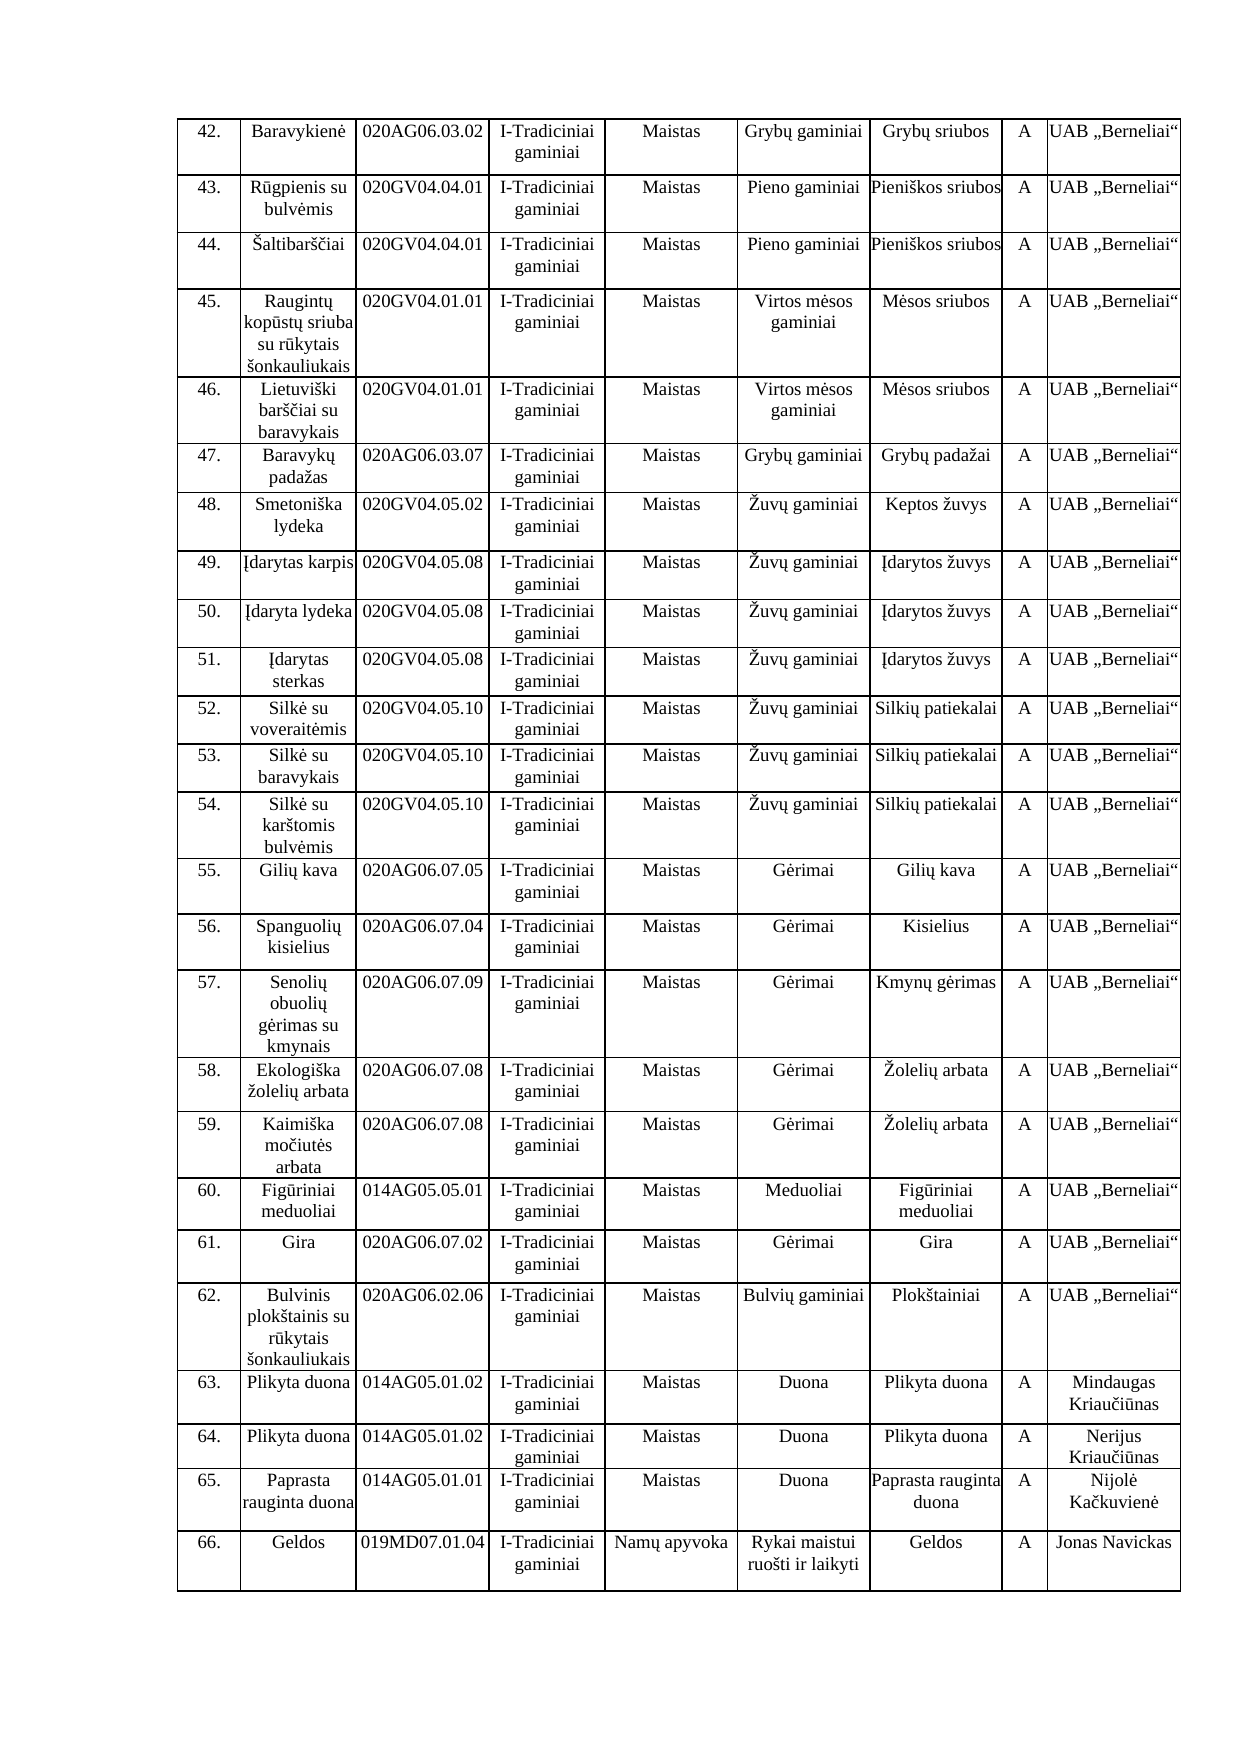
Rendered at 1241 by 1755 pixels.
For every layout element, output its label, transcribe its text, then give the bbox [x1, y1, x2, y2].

table_cell 020GV04.01.01 [357, 378, 488, 442]
table_cell A [1003, 1425, 1047, 1468]
table_cell Bulvių gaminiai [738, 1284, 869, 1370]
table_cell UAB „Berneliai“ [1048, 697, 1180, 743]
table_cell Žuvų gaminiai [738, 600, 869, 647]
table_cell 52. [178, 697, 240, 743]
table_cell Kaimiška močiutės arbata [241, 1112, 355, 1177]
table_cell Maistas [606, 915, 737, 969]
table_cell Maistas [606, 176, 737, 232]
table_cell Bulvinis plokštainis su rūkytais šonkauliukais [241, 1284, 355, 1370]
table_cell Žuvų gaminiai [738, 793, 869, 857]
table_cell 44. [178, 233, 240, 288]
table_cell A [1003, 648, 1047, 695]
table_cell UAB „Berneliai“ [1048, 600, 1180, 647]
table_cell 020GV04.05.02 [357, 493, 488, 550]
table_cell I-Tradiciniai gaminiai [490, 697, 604, 743]
table_cell Nijolė Kačkuvienė [1048, 1469, 1180, 1530]
table_cell Duona [738, 1425, 869, 1468]
table_cell 020AG06.07.02 [357, 1231, 488, 1282]
table_cell I-Tradiciniai gaminiai [490, 915, 604, 969]
table_cell UAB „Berneliai“ [1048, 552, 1180, 599]
table_cell I-Tradiciniai gaminiai [490, 793, 604, 857]
table_cell Gira [871, 1231, 1001, 1282]
table_cell 020AG06.07.08 [357, 1112, 488, 1177]
table_cell 020AG06.03.02 [357, 120, 488, 174]
table_cell Maistas [606, 1231, 737, 1282]
table_cell Maistas [606, 648, 737, 695]
table_cell Jonas Navickas [1048, 1532, 1180, 1590]
table_cell UAB „Berneliai“ [1048, 1112, 1180, 1177]
table_cell UAB „Berneliai“ [1048, 290, 1180, 376]
table_cell 43. [178, 176, 240, 232]
table_cell Kisielius [871, 915, 1001, 969]
table_cell UAB „Berneliai“ [1048, 378, 1180, 442]
table_cell 55. [178, 859, 240, 913]
table_cell UAB „Berneliai“ [1048, 1179, 1180, 1229]
table_cell I-Tradiciniai gaminiai [490, 1284, 604, 1370]
table_cell Žolelių arbata [871, 1058, 1001, 1111]
table_cell Duona [738, 1469, 869, 1530]
table_cell Baravykų padažas [241, 444, 355, 491]
table_cell Lietuviški barščiai su baravykais [241, 378, 355, 442]
table_cell Gėrimai [738, 859, 869, 913]
table_cell A [1003, 600, 1047, 647]
table_cell 020AG06.07.05 [357, 859, 488, 913]
table_cell Virtos mėsos gaminiai [738, 290, 869, 376]
table_cell Maistas [606, 1371, 737, 1423]
table_cell 42. [178, 120, 240, 174]
table_cell 014AG05.01.01 [357, 1469, 488, 1530]
table_cell Įdarytas karpis [241, 552, 355, 599]
table_cell Plikyta duona [871, 1425, 1001, 1468]
table_cell I-Tradiciniai gaminiai [490, 493, 604, 550]
table_cell I-Tradiciniai gaminiai [490, 1425, 604, 1468]
table_cell 56. [178, 915, 240, 969]
table_cell A [1003, 493, 1047, 550]
table_cell UAB „Berneliai“ [1048, 745, 1180, 791]
table_cell 019MD07.01.04 [357, 1532, 488, 1590]
table_cell Silkių patiekalai [871, 697, 1001, 743]
table_cell Maistas [606, 444, 737, 491]
table_cell Žuvų gaminiai [738, 493, 869, 550]
table_cell UAB „Berneliai“ [1048, 444, 1180, 491]
table_cell 64. [178, 1425, 240, 1468]
table_cell Mėsos sriubos [871, 290, 1001, 376]
table_cell Senolių obuolių gėrimas su kmynais [241, 971, 355, 1057]
table_cell Gira [241, 1231, 355, 1282]
table_cell A [1003, 793, 1047, 857]
table_cell A [1003, 1231, 1047, 1282]
table_cell I-Tradiciniai gaminiai [490, 1231, 604, 1282]
table_cell Rūgpienis su bulvėmis [241, 176, 355, 232]
table_cell UAB „Berneliai“ [1048, 1058, 1180, 1111]
table_cell I-Tradiciniai gaminiai [490, 1469, 604, 1530]
table_cell Įdarytos žuvys [871, 600, 1001, 647]
table_cell UAB „Berneliai“ [1048, 793, 1180, 857]
table_cell UAB „Berneliai“ [1048, 971, 1180, 1057]
table_cell UAB „Berneliai“ [1048, 1284, 1180, 1370]
table_cell I-Tradiciniai gaminiai [490, 648, 604, 695]
table_cell 66. [178, 1532, 240, 1590]
table_cell I-Tradiciniai gaminiai [490, 233, 604, 288]
table_cell Plikyta duona [871, 1371, 1001, 1423]
table_cell A [1003, 1058, 1047, 1111]
table_cell Gilių kava [871, 859, 1001, 913]
table_cell UAB „Berneliai“ [1048, 859, 1180, 913]
table_cell 61. [178, 1231, 240, 1282]
table_cell Maistas [606, 378, 737, 442]
table_cell UAB „Berneliai“ [1048, 233, 1180, 288]
table_cell Figūriniai meduoliai [241, 1179, 355, 1229]
table_cell A [1003, 233, 1047, 288]
table_cell Pieno gaminiai [738, 233, 869, 288]
table_cell Paprasta rauginta duona [871, 1469, 1001, 1530]
table_cell 48. [178, 493, 240, 550]
table_cell Gėrimai [738, 1112, 869, 1177]
table_cell Silkė su baravykais [241, 745, 355, 791]
table_cell Rykai maistui ruošti ir laikyti [738, 1532, 869, 1590]
table_cell 020GV04.05.10 [357, 745, 488, 791]
table_cell A [1003, 120, 1047, 174]
table_cell 020GV04.01.01 [357, 290, 488, 376]
table_cell Grybų padažai [871, 444, 1001, 491]
table_cell Maistas [606, 1425, 737, 1468]
table_cell UAB „Berneliai“ [1048, 176, 1180, 232]
table_cell Maistas [606, 1058, 737, 1111]
table_cell Namų apyvoka [606, 1532, 737, 1590]
table_cell I-Tradiciniai gaminiai [490, 745, 604, 791]
table_cell A [1003, 1284, 1047, 1370]
table_cell I-Tradiciniai gaminiai [490, 290, 604, 376]
table_cell 65. [178, 1469, 240, 1530]
table_cell A [1003, 176, 1047, 232]
table_cell Žuvų gaminiai [738, 745, 869, 791]
table_cell Gėrimai [738, 971, 869, 1057]
table_cell I-Tradiciniai gaminiai [490, 176, 604, 232]
table_cell Silkė su voveraitėmis [241, 697, 355, 743]
table_cell 020AG06.07.08 [357, 1058, 488, 1111]
table_cell Maistas [606, 971, 737, 1057]
table_cell 020GV04.05.08 [357, 552, 488, 599]
table_cell UAB „Berneliai“ [1048, 493, 1180, 550]
table_cell 47. [178, 444, 240, 491]
table_cell Maistas [606, 600, 737, 647]
table_cell Figūriniai meduoliai [871, 1179, 1001, 1229]
table_cell UAB „Berneliai“ [1048, 120, 1180, 174]
table_cell 63. [178, 1371, 240, 1423]
table_cell Pieno gaminiai [738, 176, 869, 232]
table_cell Silkė su karštomis bulvėmis [241, 793, 355, 857]
table_cell A [1003, 1469, 1047, 1530]
table_cell Maistas [606, 745, 737, 791]
table_cell A [1003, 745, 1047, 791]
table_cell Geldos [871, 1532, 1001, 1590]
table_cell Plikyta duona [241, 1425, 355, 1468]
table_cell Plokštainiai [871, 1284, 1001, 1370]
table_cell 014AG05.01.02 [357, 1371, 488, 1423]
table_cell Įdarytos žuvys [871, 552, 1001, 599]
table_cell A [1003, 290, 1047, 376]
table_cell Maistas [606, 697, 737, 743]
table_cell 57. [178, 971, 240, 1057]
table_cell UAB „Berneliai“ [1048, 1231, 1180, 1282]
table_cell I-Tradiciniai gaminiai [490, 1058, 604, 1111]
table_cell Gėrimai [738, 1058, 869, 1111]
table_cell Baravykienė [241, 120, 355, 174]
table_cell Maistas [606, 793, 737, 857]
table_cell Maistas [606, 1179, 737, 1229]
table_cell 020GV04.04.01 [357, 176, 488, 232]
table_cell 020AG06.03.07 [357, 444, 488, 491]
table_cell A [1003, 378, 1047, 442]
table_cell Gėrimai [738, 1231, 869, 1282]
table_cell Šaltibarščiai [241, 233, 355, 288]
table_cell Žuvų gaminiai [738, 697, 869, 743]
table_cell Maistas [606, 552, 737, 599]
table_cell I-Tradiciniai gaminiai [490, 971, 604, 1057]
table_cell I-Tradiciniai gaminiai [490, 600, 604, 647]
table_cell A [1003, 1179, 1047, 1229]
table_cell I-Tradiciniai gaminiai [490, 1112, 604, 1177]
table_cell Žolelių arbata [871, 1112, 1001, 1177]
table_cell Kmynų gėrimas [871, 971, 1001, 1057]
table_cell 49. [178, 552, 240, 599]
table_cell I-Tradiciniai gaminiai [490, 552, 604, 599]
table_cell Silkių patiekalai [871, 793, 1001, 857]
table_cell Ekologiška žolelių arbata [241, 1058, 355, 1111]
table_cell A [1003, 859, 1047, 913]
table_cell Virtos mėsos gaminiai [738, 378, 869, 442]
table_cell Geldos [241, 1532, 355, 1590]
table_cell 020GV04.05.10 [357, 793, 488, 857]
table_cell Meduoliai [738, 1179, 869, 1229]
table_cell 45. [178, 290, 240, 376]
table_cell Spanguolių kisielius [241, 915, 355, 969]
table_cell Žuvų gaminiai [738, 552, 869, 599]
table_cell 60. [178, 1179, 240, 1229]
table_cell Keptos žuvys [871, 493, 1001, 550]
table_cell A [1003, 1112, 1047, 1177]
table_cell Įdaryta lydeka [241, 600, 355, 647]
table_cell A [1003, 971, 1047, 1057]
table_cell UAB „Berneliai“ [1048, 915, 1180, 969]
table_cell A [1003, 915, 1047, 969]
table_cell A [1003, 1532, 1047, 1590]
table_cell Įdarytas sterkas [241, 648, 355, 695]
table_cell I-Tradiciniai gaminiai [490, 120, 604, 174]
table_cell I-Tradiciniai gaminiai [490, 1179, 604, 1229]
table_cell Grybų gaminiai [738, 120, 869, 174]
table_cell Žuvų gaminiai [738, 648, 869, 695]
table_cell Silkių patiekalai [871, 745, 1001, 791]
table_cell A [1003, 444, 1047, 491]
table_cell Gėrimai [738, 915, 869, 969]
table_cell 020AG06.07.04 [357, 915, 488, 969]
table_cell 014AG05.01.02 [357, 1425, 488, 1468]
table_cell A [1003, 1371, 1047, 1423]
table_cell Mėsos sriubos [871, 378, 1001, 442]
table_cell 51. [178, 648, 240, 695]
table_cell Raugintų kopūstų sriuba su rūkytais šonkauliukais [241, 290, 355, 376]
table_cell 58. [178, 1058, 240, 1111]
table_cell I-Tradiciniai gaminiai [490, 444, 604, 491]
table_cell I-Tradiciniai gaminiai [490, 378, 604, 442]
table_cell Grybų sriubos [871, 120, 1001, 174]
table_cell I-Tradiciniai gaminiai [490, 859, 604, 913]
table_cell 020GV04.05.10 [357, 697, 488, 743]
table_cell Grybų gaminiai [738, 444, 869, 491]
table_cell Pieniškos sriubos [871, 176, 1001, 232]
table_cell 59. [178, 1112, 240, 1177]
table_cell Maistas [606, 1284, 737, 1370]
table_cell 46. [178, 378, 240, 442]
table_cell Plikyta duona [241, 1371, 355, 1423]
table_cell 020GV04.05.08 [357, 600, 488, 647]
table_cell Įdarytos žuvys [871, 648, 1001, 695]
table_cell 020GV04.04.01 [357, 233, 488, 288]
table_cell Maistas [606, 1112, 737, 1177]
table_cell Maistas [606, 859, 737, 913]
table_cell Maistas [606, 290, 737, 376]
table_cell 020GV04.05.08 [357, 648, 488, 695]
table_cell 53. [178, 745, 240, 791]
table_cell 020AG06.07.09 [357, 971, 488, 1057]
table_cell Gilių kava [241, 859, 355, 913]
table_cell Nerijus Kriaučiūnas [1048, 1425, 1180, 1468]
table_cell 54. [178, 793, 240, 857]
table_cell 62. [178, 1284, 240, 1370]
table_cell Maistas [606, 120, 737, 174]
table_cell UAB „Berneliai“ [1048, 648, 1180, 695]
table_cell Maistas [606, 493, 737, 550]
table_cell 014AG05.05.01 [357, 1179, 488, 1229]
table_cell Maistas [606, 1469, 737, 1530]
table_cell A [1003, 697, 1047, 743]
table_cell I-Tradiciniai gaminiai [490, 1532, 604, 1590]
table_cell Pieniškos sriubos [871, 233, 1001, 288]
table_cell Smetoniška lydeka [241, 493, 355, 550]
table_cell I-Tradiciniai gaminiai [490, 1371, 604, 1423]
table_cell Maistas [606, 233, 737, 288]
table_cell 020AG06.02.06 [357, 1284, 488, 1370]
table_cell Mindaugas Kriaučiūnas [1048, 1371, 1180, 1423]
table_cell 50. [178, 600, 240, 647]
table_cell Duona [738, 1371, 869, 1423]
table_cell A [1003, 552, 1047, 599]
table_cell Paprasta rauginta duona [241, 1469, 355, 1530]
